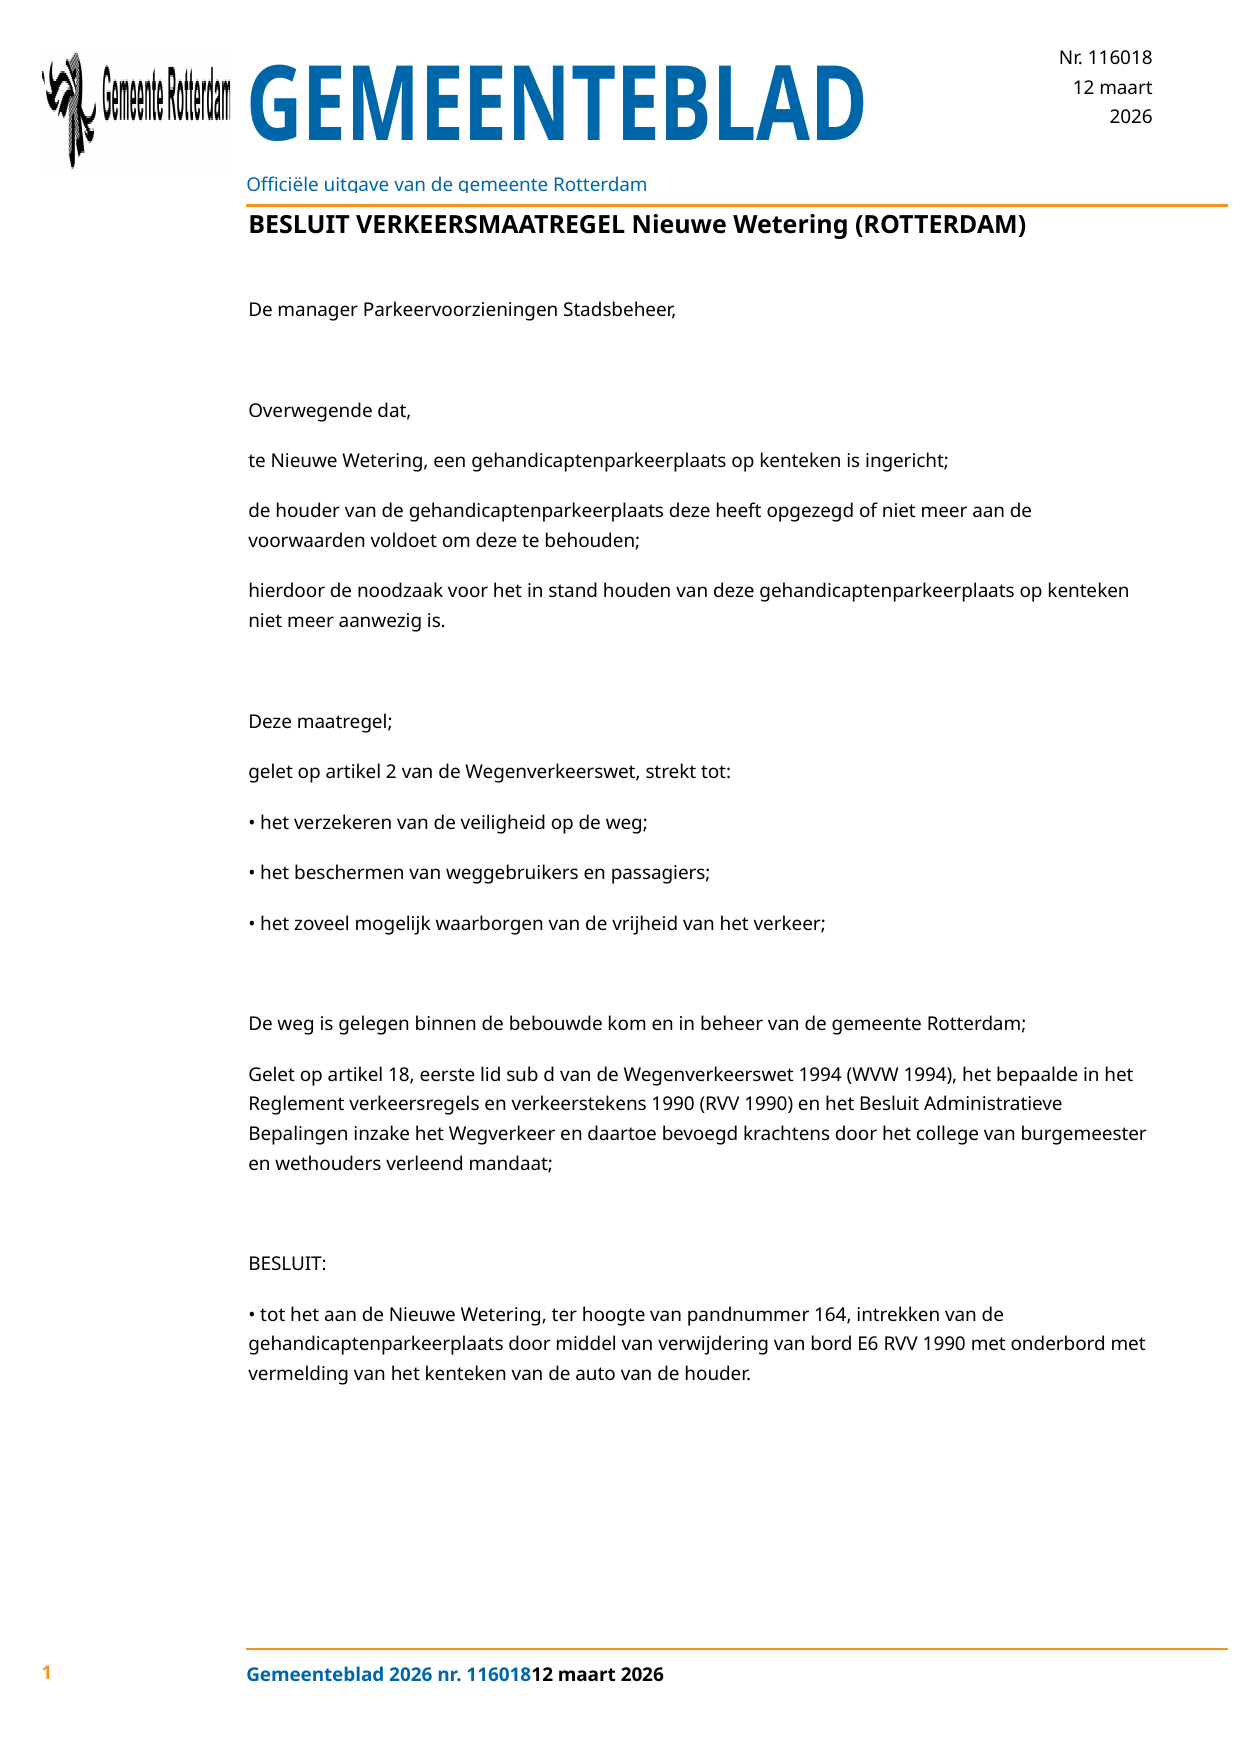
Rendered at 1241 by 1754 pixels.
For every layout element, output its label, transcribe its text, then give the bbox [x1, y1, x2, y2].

text hierdoor de noodzaak voor het in stand houden van deze gehandicaptenparkeerplaats op kenteken niet meer aanwezig is. [248, 578, 1152, 633]
picture [41, 47, 231, 172]
text Deze maatregel; [248, 708, 1152, 734]
text gelet op artikel 2 van de Wegenverkeerswet, strekt tot: [248, 758, 1152, 784]
text Overwegende dat, [248, 397, 1152, 423]
text Gelet op artikel 18, eerste lid sub d van de Wegenverkeerswet 1994 (WVW 1994), het bepaalde in het Reglement verkeersregels en verkeerstekens 1990 (RVV 1990) en het Besluit Administratieve Bepalingen inzake het Wegverkeer en daartoe bevoegd krachtens door het college van burgemeester en wethouders verleend mandaat; [248, 1061, 1152, 1176]
text • het verzekeren van de veiligheid op de weg; [248, 809, 1152, 835]
text BESLUIT: [248, 1251, 1152, 1276]
text • het zoveel mogelijk waarborgen van de vrijheid van het verkeer; [248, 910, 1152, 936]
text De weg is gelegen binnen de bebouwde kom en in beheer van de gemeente Rotterdam; [248, 1011, 1152, 1036]
text de houder van de gehandicaptenparkeerplaats deze heeft opgezegd of niet meer aan de voorwaarden voldoet om deze te behouden; [248, 498, 1152, 553]
text BESLUIT VERKEERSMAATREGEL Nieuwe Wetering (ROTTERDAM) [248, 207, 1152, 241]
text • tot het aan de Nieuwe Wetering, ter hoogte van pandnummer 164, intrekken van de gehandicaptenparkeerplaats door middel van verwijdering van bord E6 RVV 1990 met onderbord met vermelding van het kenteken van de auto van de houder. [248, 1301, 1152, 1386]
text • het beschermen van weggebruikers en passagiers; [248, 859, 1152, 885]
text te Nieuwe Wetering, een gehandicaptenparkeerplaats op kenteken is ingericht; [248, 447, 1152, 473]
text De manager Parkeervoorzieningen Stadsbeheer, [248, 296, 1152, 322]
